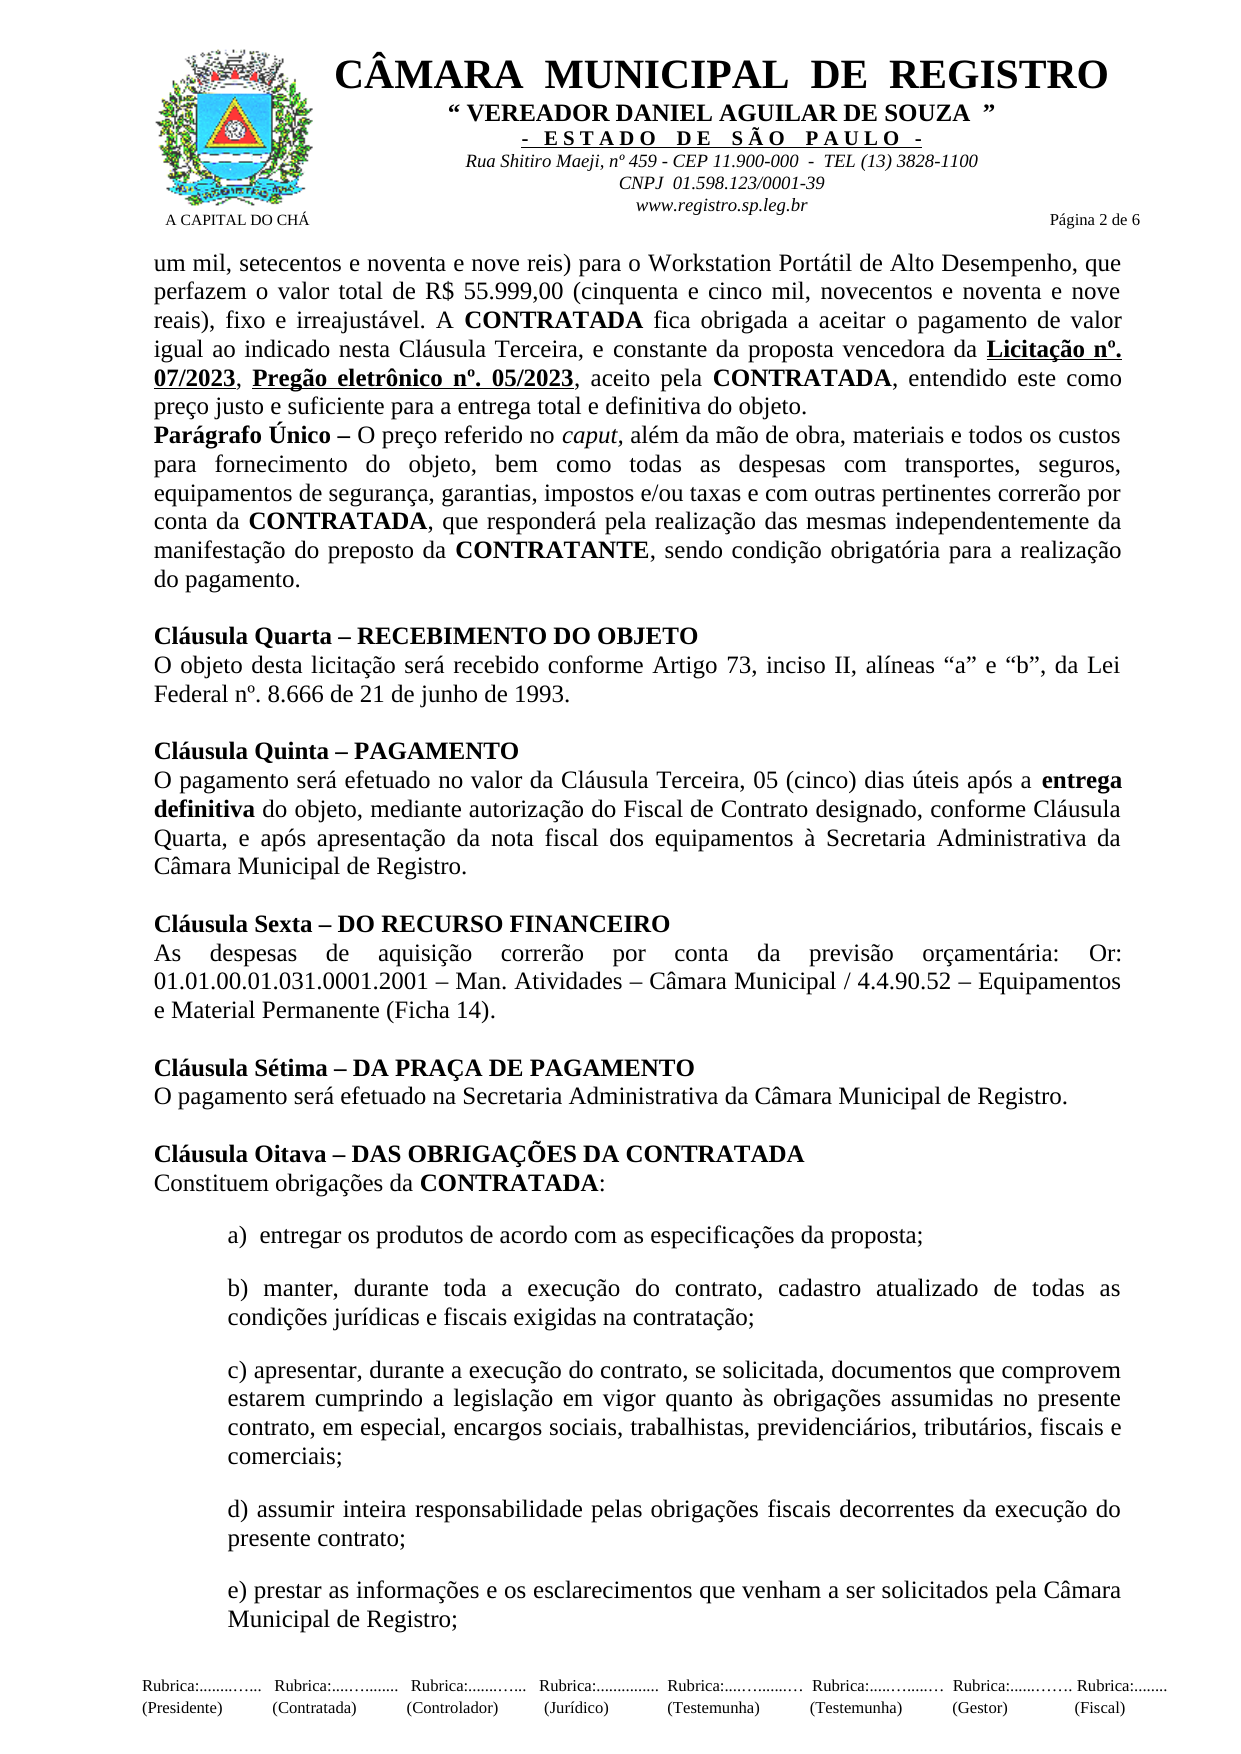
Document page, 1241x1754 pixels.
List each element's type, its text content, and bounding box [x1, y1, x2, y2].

text Cláusula Quinta – PAGAMENTO [153, 736, 1122, 765]
text c) apresentar, durante a execução do contrato, se solicitada, documentos que comprovem estarem cumprindo a legislação em vigor quanto às obrigações assumidas no presente contrato, em especial, encargos sociais, trabalhistas, previdenciários, tributários, fiscais e comerciais; [227, 1355, 1122, 1470]
text As despesas de aquisição correrão por conta da previsão orçamentária: Or: 01.01.00.01.031.0001.2001 – Man. Atividades – Câmara Municipal / 4.4.90.52 – Equipamentos e Material Permanente (Ficha 14). [153, 938, 1122, 1024]
text a) entregar os produtos de acordo com as especificações da proposta; [227, 1220, 1122, 1249]
text O objeto desta licitação será recebido conforme Artigo 73, inciso II, alíneas “a” e “b”, da Lei Federal nº. 8.666 de 21 de junho de 1993. [153, 650, 1122, 708]
text Cláusula Sétima – DA PRAÇA DE PAGAMENTO [153, 1053, 1122, 1081]
text Parágrafo Único – O preço referido no caput, além da mão de obra, materiais e todos os custos para fornecimento do objeto, bem como todas as despesas com transportes, seguros, equipamentos de segurança, garantias, impostos e/ou taxas e com outras pertinentes correrão por conta da CONTRATADA, que responderá pela realização das mesmas independentemente da manifestação do preposto da CONTRATANTE, sendo condição obrigatória para a realização do pagamento. [153, 420, 1122, 593]
text O pagamento será efetuado no valor da Cláusula Terceira, 05 (cinco) dias úteis após a entrega definitiva do objeto, mediante autorização do Fiscal de Contrato designado, conforme Cláusula Quarta, e após apresentação da nota fiscal dos equipamentos à Secretaria Administrativa da Câmara Municipal de Registro. [153, 765, 1122, 880]
text um mil, setecentos e noventa e nove reis) para o Workstation Portátil de Alto Desempenho, que perfazem o valor total de R$ 55.999,00 (cinquenta e cinco mil, novecentos e noventa e nove reais), fixo e irreajustável. A CONTRATADA fica obrigada a aceitar o pagamento de valor igual ao indicado nesta Cláusula Terceira, e constante da proposta vencedora da Licitação nº. 07/2023, Pregão eletrônico nº. 05/2023, aceito pela CONTRATADA, entendido este como preço justo e suficiente para a entrega total e definitiva do objeto. [153, 248, 1122, 420]
text O pagamento será efetuado na Secretaria Administrativa da Câmara Municipal de Registro. [153, 1081, 1122, 1110]
text Cláusula Sexta – DO RECURSO FINANCEIRO [153, 909, 1122, 938]
text Cláusula Quarta – RECEBIMENTO DO OBJETO [153, 621, 1122, 650]
text e) prestar as informações e os esclarecimentos que venham a ser solicitados pela Câmara Municipal de Registro; [227, 1575, 1122, 1633]
text Constituem obrigações da CONTRATADA: [153, 1168, 1122, 1196]
text b) manter, durante toda a execução do contrato, cadastro atualizado de todas as condições jurídicas e fiscais exigidas na contratação; [227, 1273, 1122, 1331]
text d) assumir inteira responsabilidade pelas obrigações fiscais decorrentes da execução do presente contrato; [227, 1494, 1122, 1551]
text Cláusula Oitava – DAS OBRIGAÇÕES DA CONTRATADA [153, 1139, 1122, 1168]
